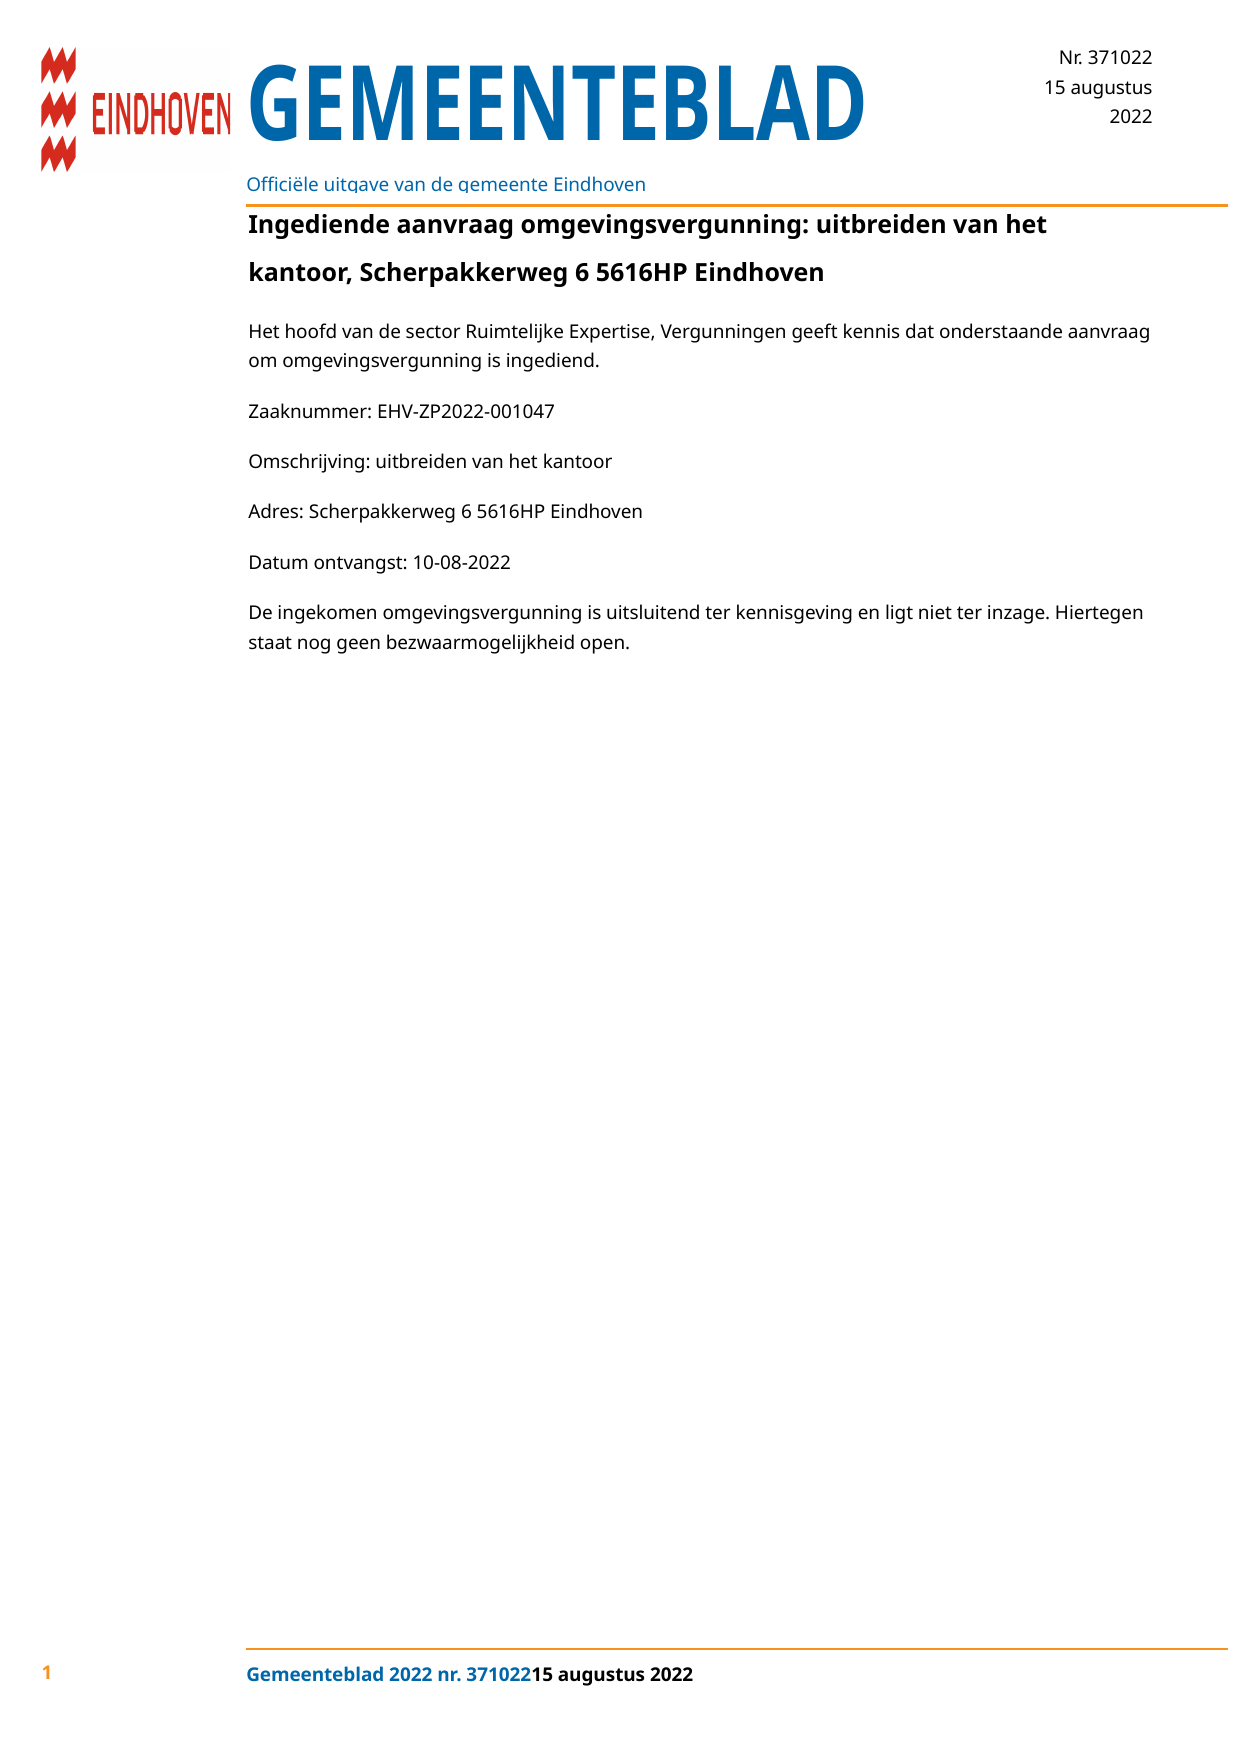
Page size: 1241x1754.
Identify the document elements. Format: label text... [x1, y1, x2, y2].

text Omschrijving: uitbreiden van het kantoor [248, 448, 1152, 474]
text Het hoofd van de sector Ruimtelijke Expertise, Vergunningen geeft kennis dat onderstaande aanvraag om omgevingsvergunning is ingediend. [248, 318, 1152, 373]
text De ingekomen omgevingsvergunning is uitsluitend ter kennisgeving en ligt niet ter inzage. Hiertegen staat nog geen bezwaarmogelijkheid open. [248, 599, 1152, 655]
picture [41, 47, 231, 172]
text Datum ontvangst: 10-08-2022 [248, 549, 1152, 575]
text Zaaknummer: EHV-ZP2022-001047 [248, 398, 1152, 424]
text Adres: Scherpakkerweg 6 5616HP Eindhoven [248, 499, 1152, 524]
text Ingediende aanvraag omgevingsvergunning: uitbreiden van het kantoor, Scherpakkerweg 6 5616HP Eindhoven [248, 207, 1152, 288]
